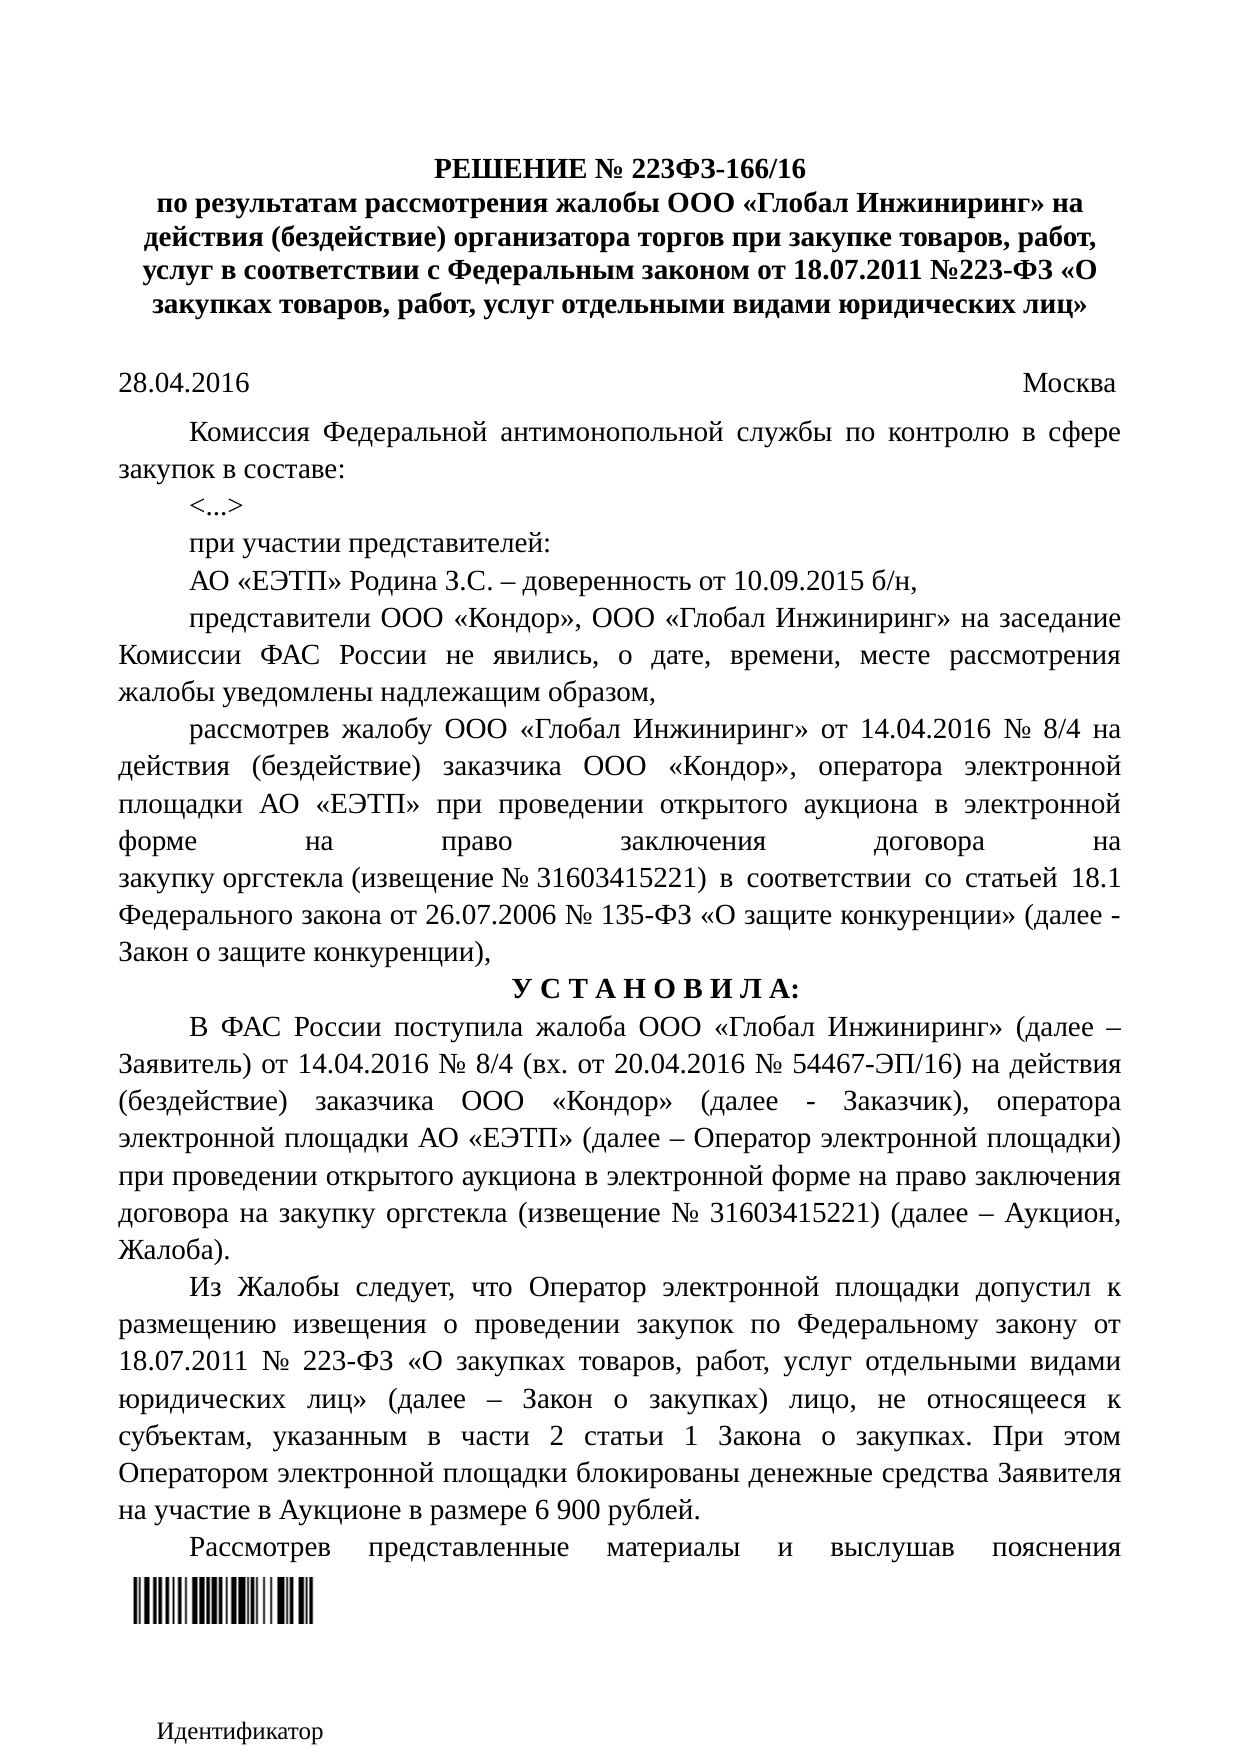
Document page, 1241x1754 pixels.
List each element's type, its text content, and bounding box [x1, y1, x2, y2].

text РЕШЕНИЕ № 223ФЗ-166/16 [118, 152, 1122, 185]
text при участии представителей: [118, 523, 1122, 560]
text Из Жалобы следует, что Оператор электронной площадки допустил к размещению извещения о проведении закупок по Федеральному закону от 18.07.2011 № 223-ФЗ «О закупках товаров, работ, услуг отдельными видами юридических лиц» (далее – Закон о закупках) лицо, не относящееся к субъектам, указанным в части 2 статьи 1 Закона о закупках. При этом Оператором электронной площадки блокированы денежные средства Заявителя на участие в Аукционе в размере 6 900 рублей. [118, 1267, 1122, 1527]
text АО «ЕЭТП» Родина З.С. – доверенность от 10.09.2015 б/н, [118, 560, 1122, 597]
text представители ООО «Кондор», ООО «Глобал Инжиниринг» на заседание Комиссии ФАС России не явились, о дате, времени, месте рассмотрения жалобы уведомлены надлежащим образом, [118, 597, 1122, 709]
text рассмотрев жалобу ООО «Глобал Инжиниринг» от 14.04.2016 № 8/4 на действия (бездействие) заказчика ООО «Кондор», оператора электронной площадки АО «ЕЭТП» при проведении открытого аукциона в электронной форме на право заключения договора на закупку оргстекла (извещение № 31603415221) в соответствии со статьей 18.1 Федерального закона от 26.07.2006 № 135-ФЗ «О защите конкуренции» (далее - Закон о защите конкуренции), [118, 709, 1122, 969]
text У С Т А Н О В И Л А: [118, 969, 1122, 1006]
text В ФАС России поступила жалоба ООО «Глобал Инжиниринг» (далее – Заявитель) от 14.04.2016 № 8/4 (вх. от 20.04.2016 № 54467-ЭП/16) на действия (бездействие) заказчика ООО «Кондор» (далее - Заказчик), оператора электронной площадки АО «ЕЭТП» (далее – Оператор электронной площадки) при проведении открытого аукциона в электронной форме на право заключения договора на закупку оргстекла (извещение № 31603415221) (далее – Аукцион, Жалоба). [118, 1006, 1122, 1267]
text Комиссия Федеральной антимонопольной службы по контролю в сфере закупок в составе: [118, 411, 1122, 486]
text 28.04.2016 Москва [118, 365, 1122, 399]
text по результатам рассмотрения жалобы ООО «Глобал Инжиниринг» на действия (бездействие) организатора торгов при закупке товаров, работ, услуг в соответствии с Федеральным законом от 18.07.2011 №223-ФЗ «О закупках товаров, работ, услуг отдельными видами юридических лиц» [118, 185, 1122, 319]
picture [118, 1577, 331, 1624]
text <...> [118, 486, 1122, 523]
text Рассмотрев представленные материалы и выслушав пояснения [118, 1527, 1122, 1564]
